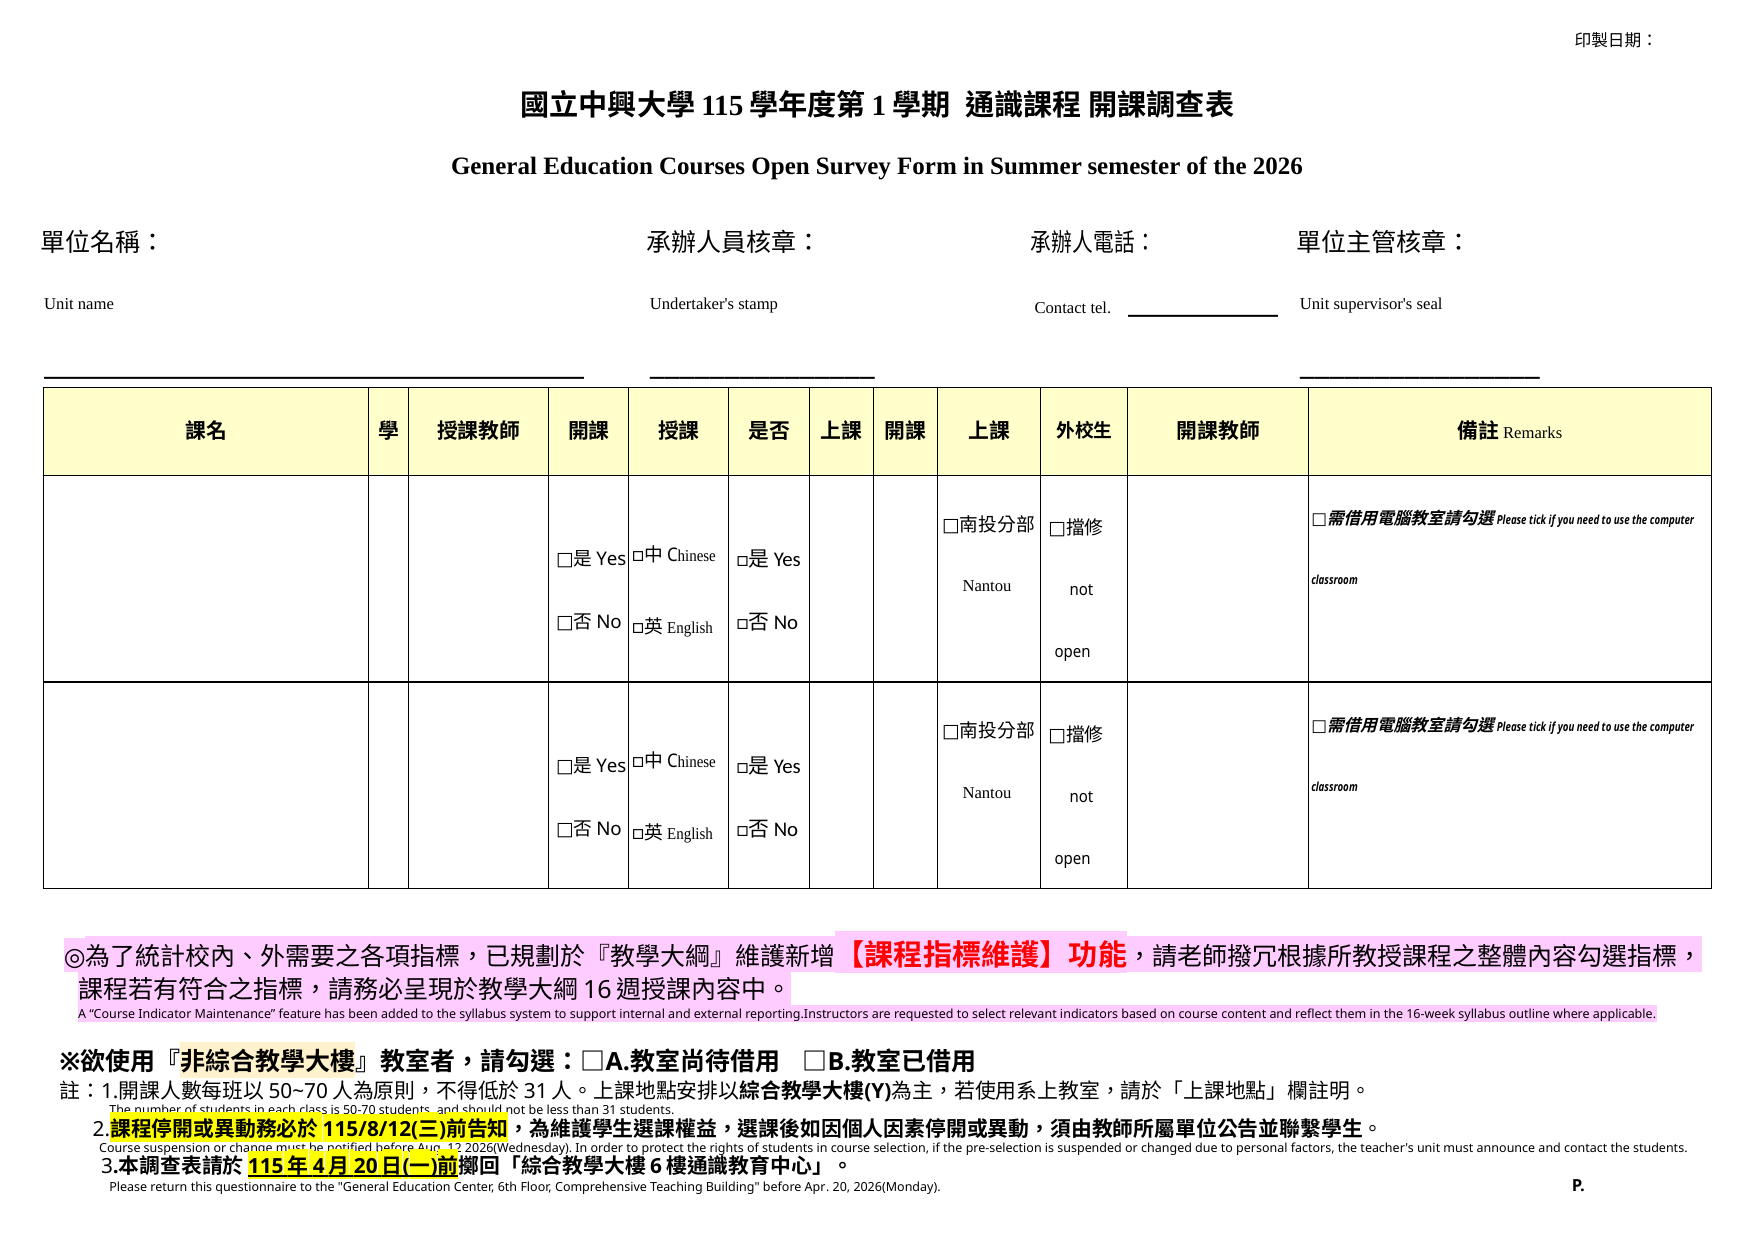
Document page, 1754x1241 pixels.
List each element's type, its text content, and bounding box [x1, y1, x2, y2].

table_header 是否 合授 Cooperative teaching [729, 388, 809, 475]
table_cell □是Yes □否No [549, 683, 628, 888]
table_cell [1128, 683, 1308, 888]
table_header 授課 語言 Teaching Language [629, 388, 728, 475]
table_header 單位主管核章： [1285, 186, 1698, 262]
table_header 開課教師 確認 Instructor Confirmation [1128, 388, 1308, 475]
table_header 承辦人員核章： [635, 186, 1019, 262]
table_cell □擋修 not open □不擋修open [1041, 476, 1127, 681]
table_header 上課 時間 Class Time [810, 388, 873, 475]
table_header 授課教師 Instructor [409, 388, 548, 475]
table_cell [369, 476, 408, 681]
table_cell [810, 476, 873, 681]
table_cell [874, 683, 937, 888]
table_cell [369, 683, 408, 888]
table_cell □擋修 not open □不擋修open [1041, 683, 1127, 888]
table_cell [409, 683, 548, 888]
table_cell □中Chinese □英English [629, 683, 728, 888]
table_cell Undertaker's stamp _______________ [635, 262, 1019, 387]
table_header 單位名稱： [29, 186, 635, 262]
table_cell □南投分部 Nantou □校本部 Taichung [938, 683, 1040, 888]
table_header 課名 Course Name [44, 388, 368, 475]
table_cell □需借用電腦教室請勾選Please tick if you need to use the computer classroom [1309, 683, 1711, 888]
table_cell [409, 476, 548, 681]
table_cell □需借用電腦教室請勾選Please tick if you need to use the computer classroom [1309, 476, 1711, 681]
table_cell □是Yes □否No [729, 683, 809, 888]
table_cell □中Chinese □英English [629, 476, 728, 681]
table_header 開課 人數 Available Seat [874, 388, 937, 475]
text 國立中興大學115學年度第1學期 通識課程 開課調查表 [59, 61, 1695, 124]
table_cell [1128, 476, 1308, 681]
table_header 學分 Credit [369, 388, 408, 475]
table_cell [44, 683, 368, 888]
table_cell Unit supervisor's seal ________________ [1285, 262, 1698, 387]
table_cell [810, 683, 873, 888]
table_cell [874, 476, 937, 681]
table_cell Contact tel. __________ [1019, 262, 1285, 387]
table_header 開課 意願 Class start [549, 388, 628, 475]
table_header 承辦人電話： [1019, 186, 1285, 262]
table_cell [44, 476, 368, 681]
table_header 外校生 隨班附讀 out-of-school students [1041, 388, 1127, 475]
table_cell □南投分部 Nantou □校本部 Taichung [938, 476, 1040, 681]
text General Education Courses Open Survey Form in Summer semester of the 2026 [59, 124, 1695, 186]
table_header 備註Remarks (公告課程說明 或 使用電腦教室 或 合授教師 或 不開放權限加選 請註明(公告說明請含英文翻譯)) [1309, 388, 1711, 475]
table_cell Unit name ____________________________________ [29, 262, 635, 387]
table_cell □是Yes □否No [729, 476, 809, 681]
table_header 上課 地點 Classroom [938, 388, 1040, 475]
table_cell □是Yes □否No [549, 476, 628, 681]
